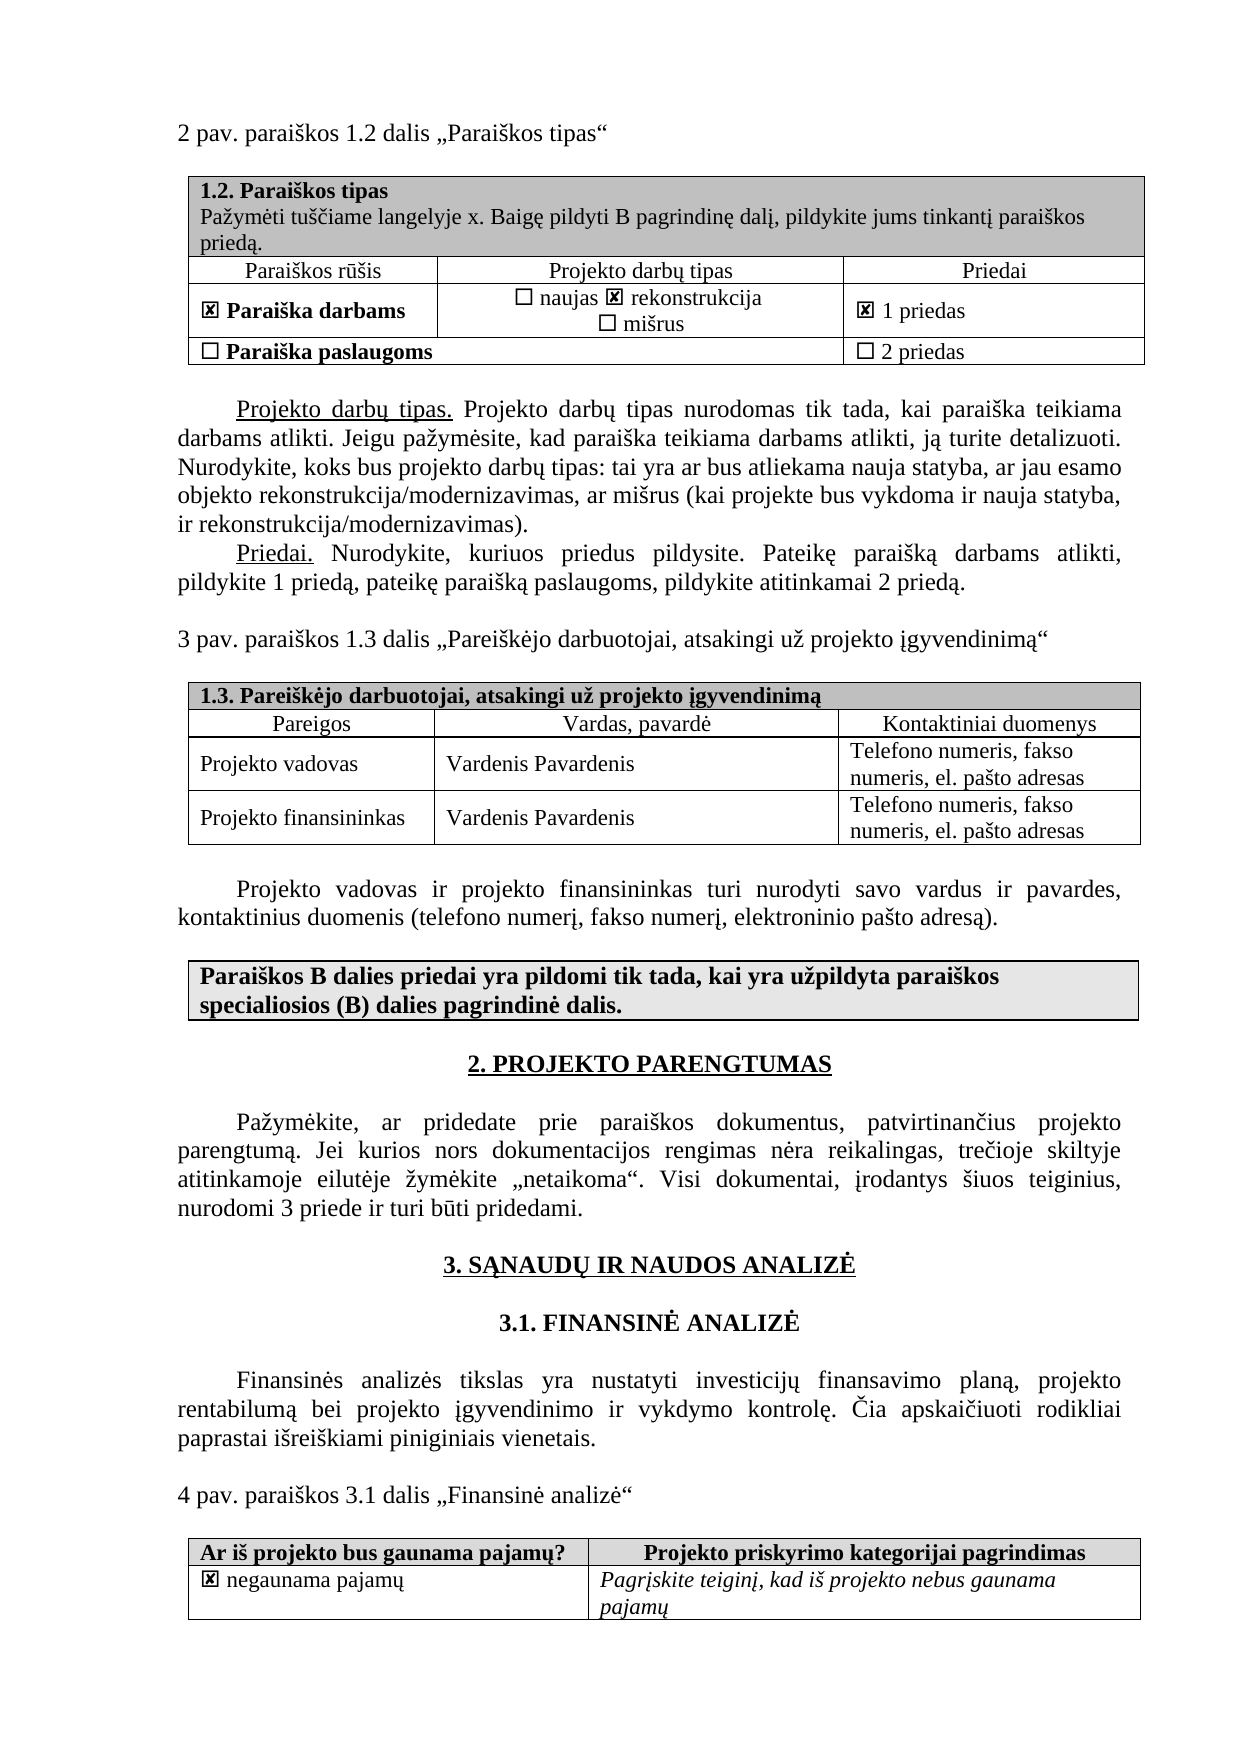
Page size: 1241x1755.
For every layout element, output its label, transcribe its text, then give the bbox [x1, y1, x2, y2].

table_cell [x] Paraiška darbams [189, 284, 437, 337]
table_cell [ ] naujas [x] rekonstrukcija [ ] mišrus [438, 284, 843, 337]
table_cell Projekto finansininkas [189, 791, 434, 844]
table_header 1.3. Pareiškėjo darbuotojai, atsakingi už projekto įgyvendinimą [189, 683, 1140, 709]
text Finansinės analizės tikslas yra nustatyti investicijų finansavimo planą, projekto rentabilumą bei projekto įgyvendinimo ir vykdymo kontrolę. Čia apskaičiuoti rodikliai paprastai išreiškiami piniginiais vienetais. [177, 1366, 1122, 1452]
text 3 pav. paraiškos 1.3 dalis „Pareiškėjo darbuotojai, atsakingi už projekto įgyvendinimą“ [177, 624, 1122, 653]
table_cell Vardas, pavardė [435, 710, 838, 736]
table_cell [ ] Paraiška paslaugoms [189, 338, 843, 364]
table_cell [ ] 2 priedas [844, 338, 1144, 364]
table_cell [x] 1 priedas [844, 284, 1144, 337]
table_cell [x] negaunama pajamų [189, 1566, 588, 1619]
text 2 pav. paraiškos 1.2 dalis „Paraiškos tipas“ [177, 118, 1122, 147]
text 2. Projekto parengtumas [177, 1049, 1122, 1078]
table_cell Projekto vadovas [189, 738, 434, 790]
table_header Ar iš projekto bus gaunama pajamų? [189, 1539, 588, 1565]
table_header Projekto priskyrimo kategorijai pagrindimas [589, 1539, 1140, 1565]
text Priedai. Nurodykite, kuriuos priedus pildysite. Pateikę paraišką darbams atlikti, pildykite 1 priedą, pateikę paraišką paslaugoms, pildykite atitinkamai 2 priedą. [177, 538, 1122, 595]
table_cell Priedai [844, 257, 1144, 283]
table_header 1.2. Paraiškos tipas Pažymėti tuščiame langelyje x. Baigę pildyti B pagrindinę dalį, pildykite jums tinkantį paraiškos priedą. [189, 177, 1144, 256]
table_cell Paraiškos rūšis [189, 257, 437, 283]
table_cell Pareigos [189, 710, 434, 736]
table_cell Projekto darbų tipas [438, 257, 843, 283]
text Projekto darbų tipas. Projekto darbų tipas nurodomas tik tada, kai paraiška teikiama darbams atlikti. Jeigu pažymėsite, kad paraiška teikiama darbams atlikti, ją turite detalizuoti. Nurodykite, koks bus projekto darbų tipas: tai yra ar bus atliekama nauja statyba, ar jau esamo objekto rekonstrukcija/modernizavimas, ar mišrus (kai projekte bus vykdoma ir nauja statyba, ir rekonstrukcija/modernizavimas). [177, 394, 1122, 538]
text 3. SĄNAUDŲ IR NAUDOS ANALIZĖ [177, 1251, 1122, 1279]
text Projekto vadovas ir projekto finansininkas turi nurodyti savo vardus ir pavardes, kontaktinius duomenis (telefono numerį, fakso numerį, elektroninio pašto adresą). [177, 874, 1122, 931]
table_cell Telefono numeris, fakso numeris, el. pašto adresas [839, 738, 1140, 790]
text 3.1. Finansinė analizė [177, 1308, 1122, 1337]
text 4 pav. paraiškos 3.1 dalis „Finansinė analizė“ [177, 1481, 1122, 1509]
table_header Paraiškos B dalies priedai yra pildomi tik tada, kai yra užpildyta paraiškos specialiosios (B) dalies pagrindinė dalis. [189, 962, 1138, 1019]
table_cell Vardenis Pavardenis [435, 791, 838, 844]
text Pažymėkite, ar pridedate prie paraiškos dokumentus, patvirtinančius projekto parengtumą. Jei kurios nors dokumentacijos rengimas nėra reikalingas, trečioje skiltyje atitinkamoje eilutėje žymėkite „netaikoma“. Visi dokumentai, įrodantys šiuos teiginius, nurodomi 3 priede ir turi būti pridedami. [177, 1107, 1122, 1222]
table_cell Vardenis Pavardenis [435, 738, 838, 790]
table_cell Kontaktiniai duomenys [839, 710, 1140, 736]
table_cell Pagrįskite teiginį, kad iš projekto nebus gaunama pajamų [589, 1566, 1140, 1619]
table_cell Telefono numeris, fakso numeris, el. pašto adresas [839, 791, 1140, 844]
